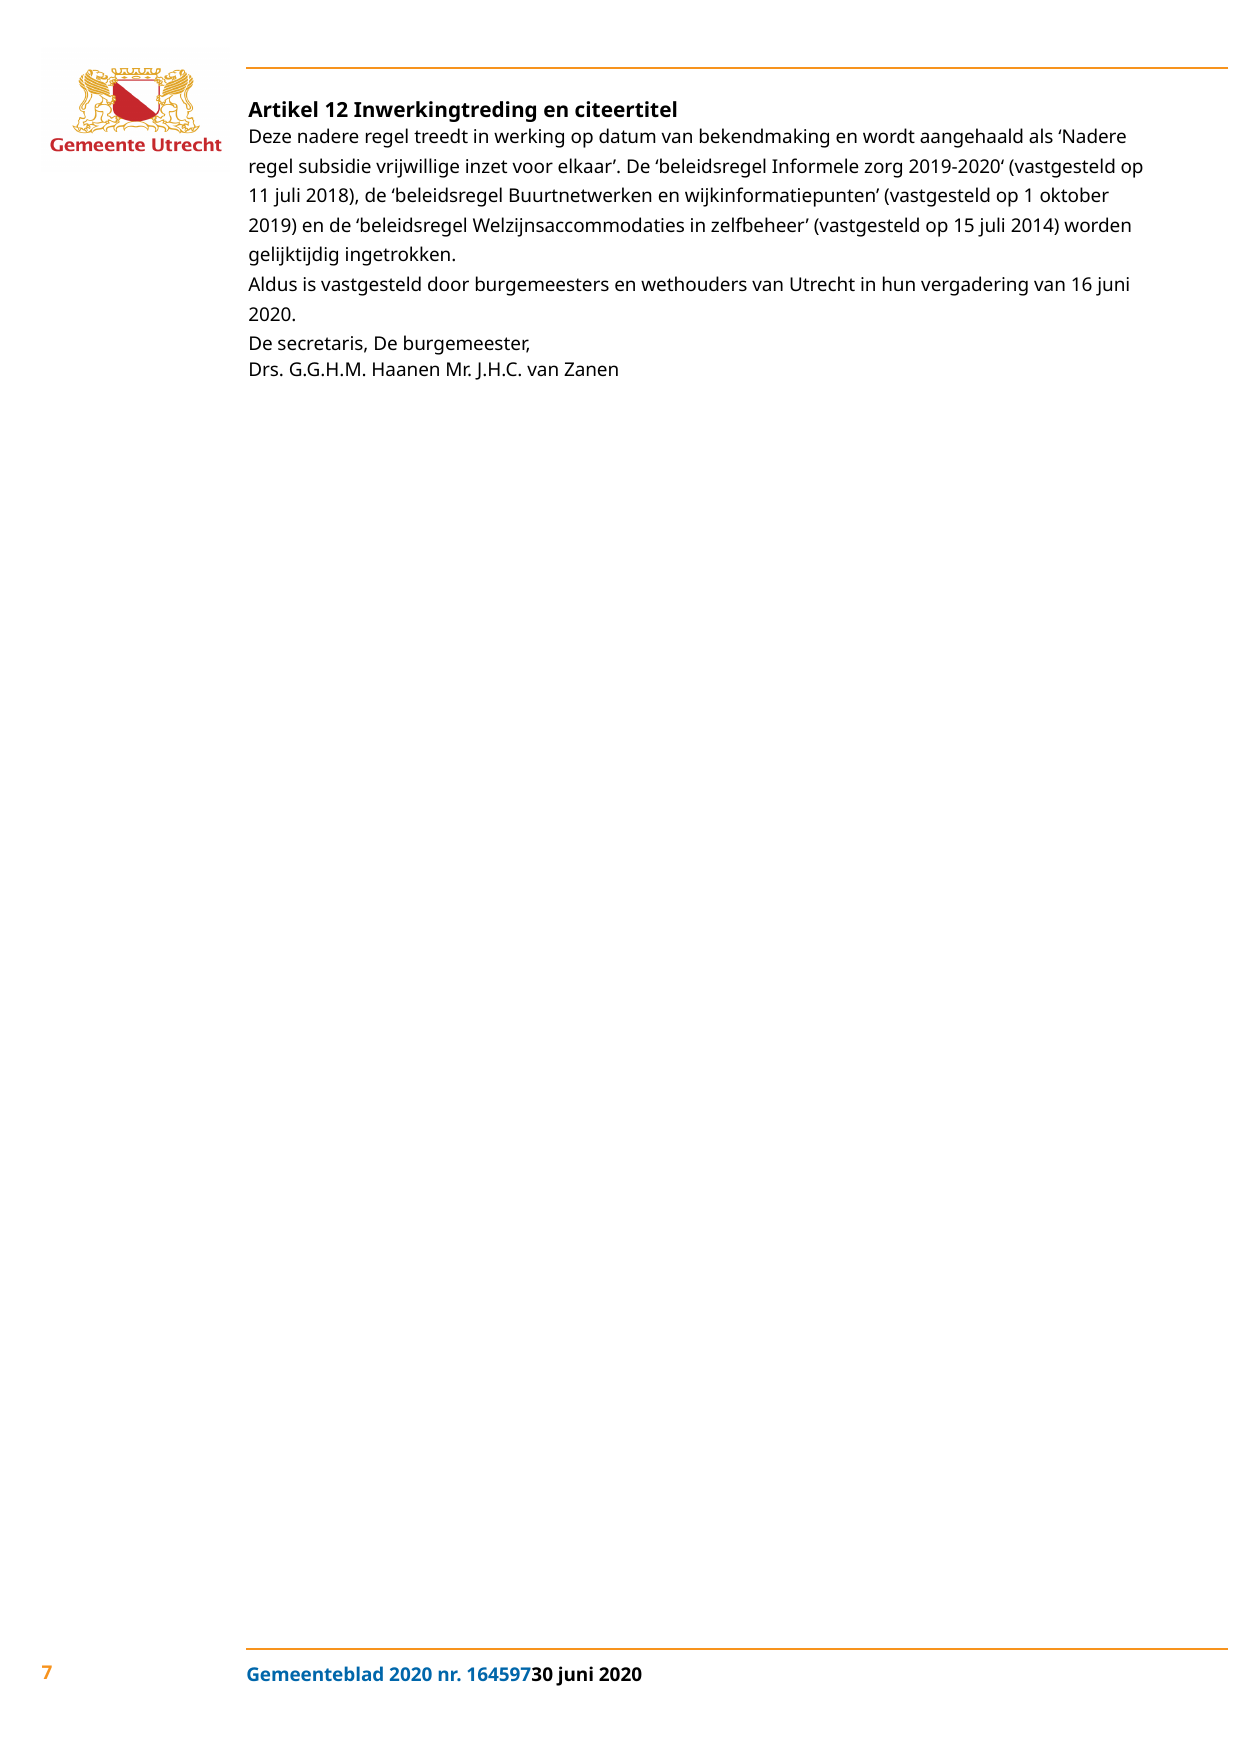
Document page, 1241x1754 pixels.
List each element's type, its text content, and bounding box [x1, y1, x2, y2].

text De secretaris, De burgemeester, [248, 330, 1152, 356]
text Deze nadere regel treedt in werking op datum van bekendmaking en wordt aangehaald als ‘Nadere regel subsidie vrijwillige inzet voor elkaar’. De ‘beleidsregel Informele zorg 2019-2020‘ (vastgesteld op 11 juli 2018), de ‘beleidsregel Buurtnetwerken en wijkinformatiepunten’ (vastgesteld op 1 oktober 2019) en de ‘beleidsregel Welzijnsaccommodaties in zelfbeheer’ (vastgesteld op 15 juli 2014) worden gelijktijdig ingetrokken. [248, 123, 1152, 267]
picture [41, 47, 231, 172]
text Drs. G.G.H.M. Haanen Mr. J.H.C. van Zanen [248, 356, 1152, 382]
text Aldus is vastgesteld door burgemeesters en wethouders van Utrecht in hun vergadering van 16 juni 2020. [248, 271, 1152, 326]
text Artikel 12 Inwerkingtreding en citeertitel [248, 95, 1152, 123]
